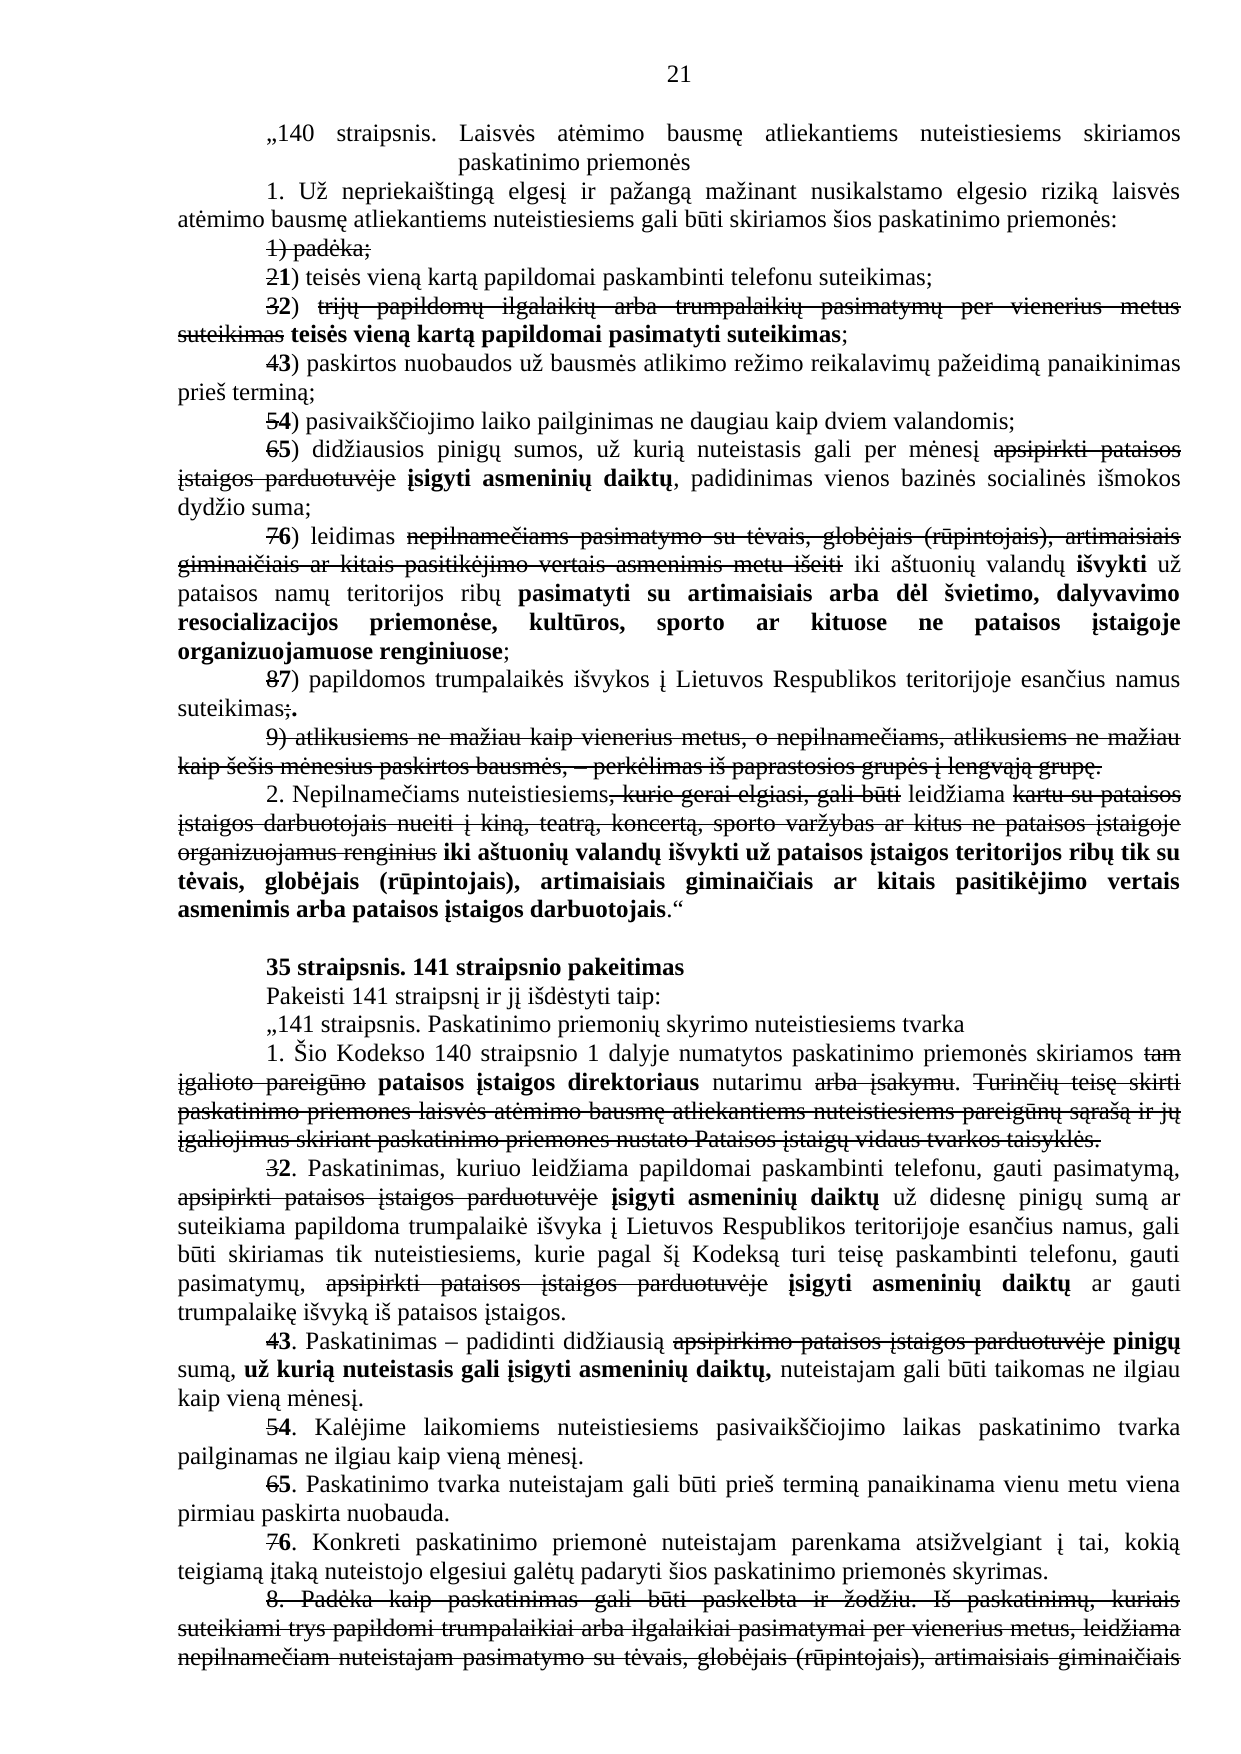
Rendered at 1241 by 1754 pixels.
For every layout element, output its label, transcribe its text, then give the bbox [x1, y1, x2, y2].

text 8. Padėka kaip paskatinimas gali būti paskelbta ir žodžiu. Iš paskatinimų, kuriais suteikiami trys papildomi trumpalaikiai arba ilgalaikiai pasimatymai per vienerius metus, leidžiama nepilnamečiam nuteistajam pasimatymo su tėvais, globėjais (rūpintojais), artimaisiais giminaičiais ar kitais pasitikėjimo vertais asmenimis metu išeiti už pataisos namų teritorijos ribų. Vienu nutarimu arba įsakymu galima suteikti tik vieną papildomą trumpalaikį arba ilgalaikį pasimatymą, leisti vieną kartą nepilnamečiui išeiti už pataisos namų teritorijos ribų. [177, 1630, 1181, 1658]
text 8. Padėka kaip paskatinimas gali būti paskelbta ir žodžiu. Iš paskatinimų, kuriais suteikiami trys papildomi trumpalaikiai arba ilgalaikiai pasimatymai per vienerius metus, leidžiama nepilnamečiam nuteistajam pasimatymo su tėvais, globėjais (rūpintojais), artimaisiais giminaičiais ar kitais pasitikėjimo vertais asmenimis metu išeiti už pataisos namų teritorijos ribų. Vienu nutarimu arba įsakymu galima suteikti tik vieną papildomą trumpalaikį arba ilgalaikį pasimatymą, leisti vieną kartą nepilnamečiui išeiti už pataisos namų teritorijos ribų. [177, 1659, 1181, 1671]
text 2. Nepilnamečiams nuteistiesiems, kurie gerai elgiasi, gali būti leidžiama kartu su pataisos įstaigos darbuotojais nueiti į kiną, teatrą, koncertą, sporto varžybas ar kitus ne pataisos įstaigoje organizuojamus renginius iki aštuonių valandų išvykti už pataisos įstaigos teritorijos ribų tik su tėvais, globėjais (rūpintojais), artimaisiais giminaičiais ar kitais pasitikėjimo vertais asmenimis arba pataisos įstaigos darbuotojais.“ [177, 825, 1181, 923]
text 87) papildomos trumpalaikės išvykos į Lietuvos Respublikos teritorijoje esančius namus suteikimas;. [177, 664, 1181, 722]
text 8. Padėka kaip paskatinimas gali būti paskelbta ir žodžiu. Iš paskatinimų, kuriais suteikiami trys papildomi trumpalaikiai arba ilgalaikiai pasimatymai per vienerius metus, leidžiama nepilnamečiam nuteistajam pasimatymo su tėvais, globėjais (rūpintojais), artimaisiais giminaičiais ar kitais pasitikėjimo vertais asmenimis metu išeiti už pataisos namų teritorijos ribų. Vienu nutarimu arba įsakymu galima suteikti tik vieną papildomą trumpalaikį arba ilgalaikį pasimatymą, leisti vieną kartą nepilnamečiui išeiti už pataisos namų teritorijos ribų. [177, 1584, 1181, 1629]
text Pakeisti 141 straipsnį ir jį išdėstyti taip: [177, 981, 1181, 1009]
text 35 straipsnis. 141 straipsnio pakeitimas [177, 952, 1181, 981]
text 65. Paskatinimo tvarka nuteistajam gali būti prieš terminą panaikinama vienu metu viena pirmiau paskirta nuobauda. [177, 1469, 1181, 1527]
text 2. Nepilnamečiams nuteistiesiems, kurie gerai elgiasi, gali būti leidžiama kartu su pataisos įstaigos darbuotojais nueiti į kiną, teatrą, koncertą, sporto varžybas ar kitus ne pataisos įstaigoje organizuojamus renginius iki aštuonių valandų išvykti už pataisos įstaigos teritorijos ribų tik su tėvais, globėjais (rūpintojais), artimaisiais giminaičiais ar kitais pasitikėjimo vertais asmenimis arba pataisos įstaigos darbuotojais.“ [177, 779, 1181, 824]
text 65) didžiausios pinigų sumos, už kurią nuteistasis gali per mėnesį apsipirkti pataisos įstaigos parduotuvėje įsigyti asmeninių daiktų, padidinimas vienos bazinės socialinės išmokos dydžio suma; [177, 434, 1181, 521]
text 32. Paskatinimas, kuriuo leidžiama papildomai paskambinti telefonu, gauti pasimatymą, apsipirkti pataisos įstaigos parduotuvėje įsigyti asmeninių daiktų už didesnę pinigų sumą ar suteikiama papildoma trumpalaikė išvyka į Lietuvos Respublikos teritorijoje esančius namus, gali būti skiriamas tik nuteistiesiems, kurie pagal šį Kodeksą turi teisę paskambinti telefonu, gauti pasimatymų, apsipirkti pataisos įstaigos parduotuvėje įsigyti asmeninių daiktų ar gauti trumpalaikę išvyką iš pataisos įstaigos. [177, 1153, 1181, 1326]
text 1) padėka; [177, 233, 1181, 262]
text „141 straipsnis. Paskatinimo priemonių skyrimo nuteistiesiems tvarka [177, 1009, 1181, 1038]
text 1. Už nepriekaištingą elgesį ir pažangą mažinant nusikalstamo elgesio riziką laisvės atėmimo bausmę atliekantiems nuteistiesiems gali būti skiriamos šios paskatinimo priemonės: [177, 176, 1181, 233]
text „140 straipsnis. Laisvės atėmimo bausmę atliekantiems nuteistiesiems skiriamos paskatinimo priemonės [266, 118, 1181, 176]
text 54) pasivaikščiojimo laiko pailginimas ne daugiau kaip dviem valandomis; [177, 406, 1181, 434]
text 76) leidimas nepilnamečiams pasimatymo su tėvais, globėjais (rūpintojais), artimaisiais giminaičiais ar kitais pasitikėjimo vertais asmenimis metu išeiti iki aštuonių valandų išvykti už pataisos namų teritorijos ribų pasimatyti su artimaisiais arba dėl švietimo, dalyvavimo resocializacijos priemonėse, kultūros, sporto ar kituose ne pataisos įstaigoje organizuojamuose renginiuose; [177, 521, 1181, 664]
text 43. Paskatinimas – padidinti didžiausią apsipirkimo pataisos įstaigos parduotuvėje pinigų sumą, už kurią nuteistasis gali įsigyti asmeninių daiktų, nuteistajam gali būti taikomas ne ilgiau kaip vieną mėnesį. [177, 1326, 1181, 1412]
text 54. Kalėjime laikomiems nuteistiesiems pasivaikščiojimo laikas paskatinimo tvarka pailginamas ne ilgiau kaip vieną mėnesį. [177, 1412, 1181, 1469]
text 32) trijų papildomų ilgalaikių arba trumpalaikių pasimatymų per vienerius metus suteikimas teisės vieną kartą papildomai pasimatyti suteikimas; [177, 291, 1181, 348]
text 1. Šio Kodekso 140 straipsnio 1 dalyje numatytos paskatinimo priemonės skiriamos tam įgalioto pareigūno pataisos įstaigos direktoriaus nutarimu arba įsakymu. Turinčių teisę skirti paskatinimo priemones laisvės atėmimo bausmę atliekantiems nuteistiesiems pareigūnų sąrašą ir jų įgaliojimus skiriant paskatinimo priemones nustato Pataisos įstaigų vidaus tvarkos taisyklės. [177, 1112, 1181, 1153]
text 76. Konkreti paskatinimo priemonė nuteistajam parenkama atsižvelgiant į tai, kokią teigiamą įtaką nuteistojo elgesiui galėtų padaryti šios paskatinimo priemonės skyrimas. [177, 1527, 1181, 1584]
text 9) atlikusiems ne mažiau kaip vienerius metus, o nepilnamečiams, atlikusiems ne mažiau kaip šešis mėnesius paskirtos bausmės, – perkėlimas iš paprastosios grupės į lengvąją grupę. [177, 722, 1181, 779]
text 43) paskirtos nuobaudos už bausmės atlikimo režimo reikalavimų pažeidimą panaikinimas prieš terminą; [177, 348, 1181, 406]
text 1. Šio Kodekso 140 straipsnio 1 dalyje numatytos paskatinimo priemonės skiriamos tam įgalioto pareigūno pataisos įstaigos direktoriaus nutarimu arba įsakymu. Turinčių teisę skirti paskatinimo priemones laisvės atėmimo bausmę atliekantiems nuteistiesiems pareigūnų sąrašą ir jų įgaliojimus skiriant paskatinimo priemones nustato Pataisos įstaigų vidaus tvarkos taisyklės. [177, 1038, 1181, 1111]
text 21) teisės vieną kartą papildomai paskambinti telefonu suteikimas; [177, 262, 1181, 291]
